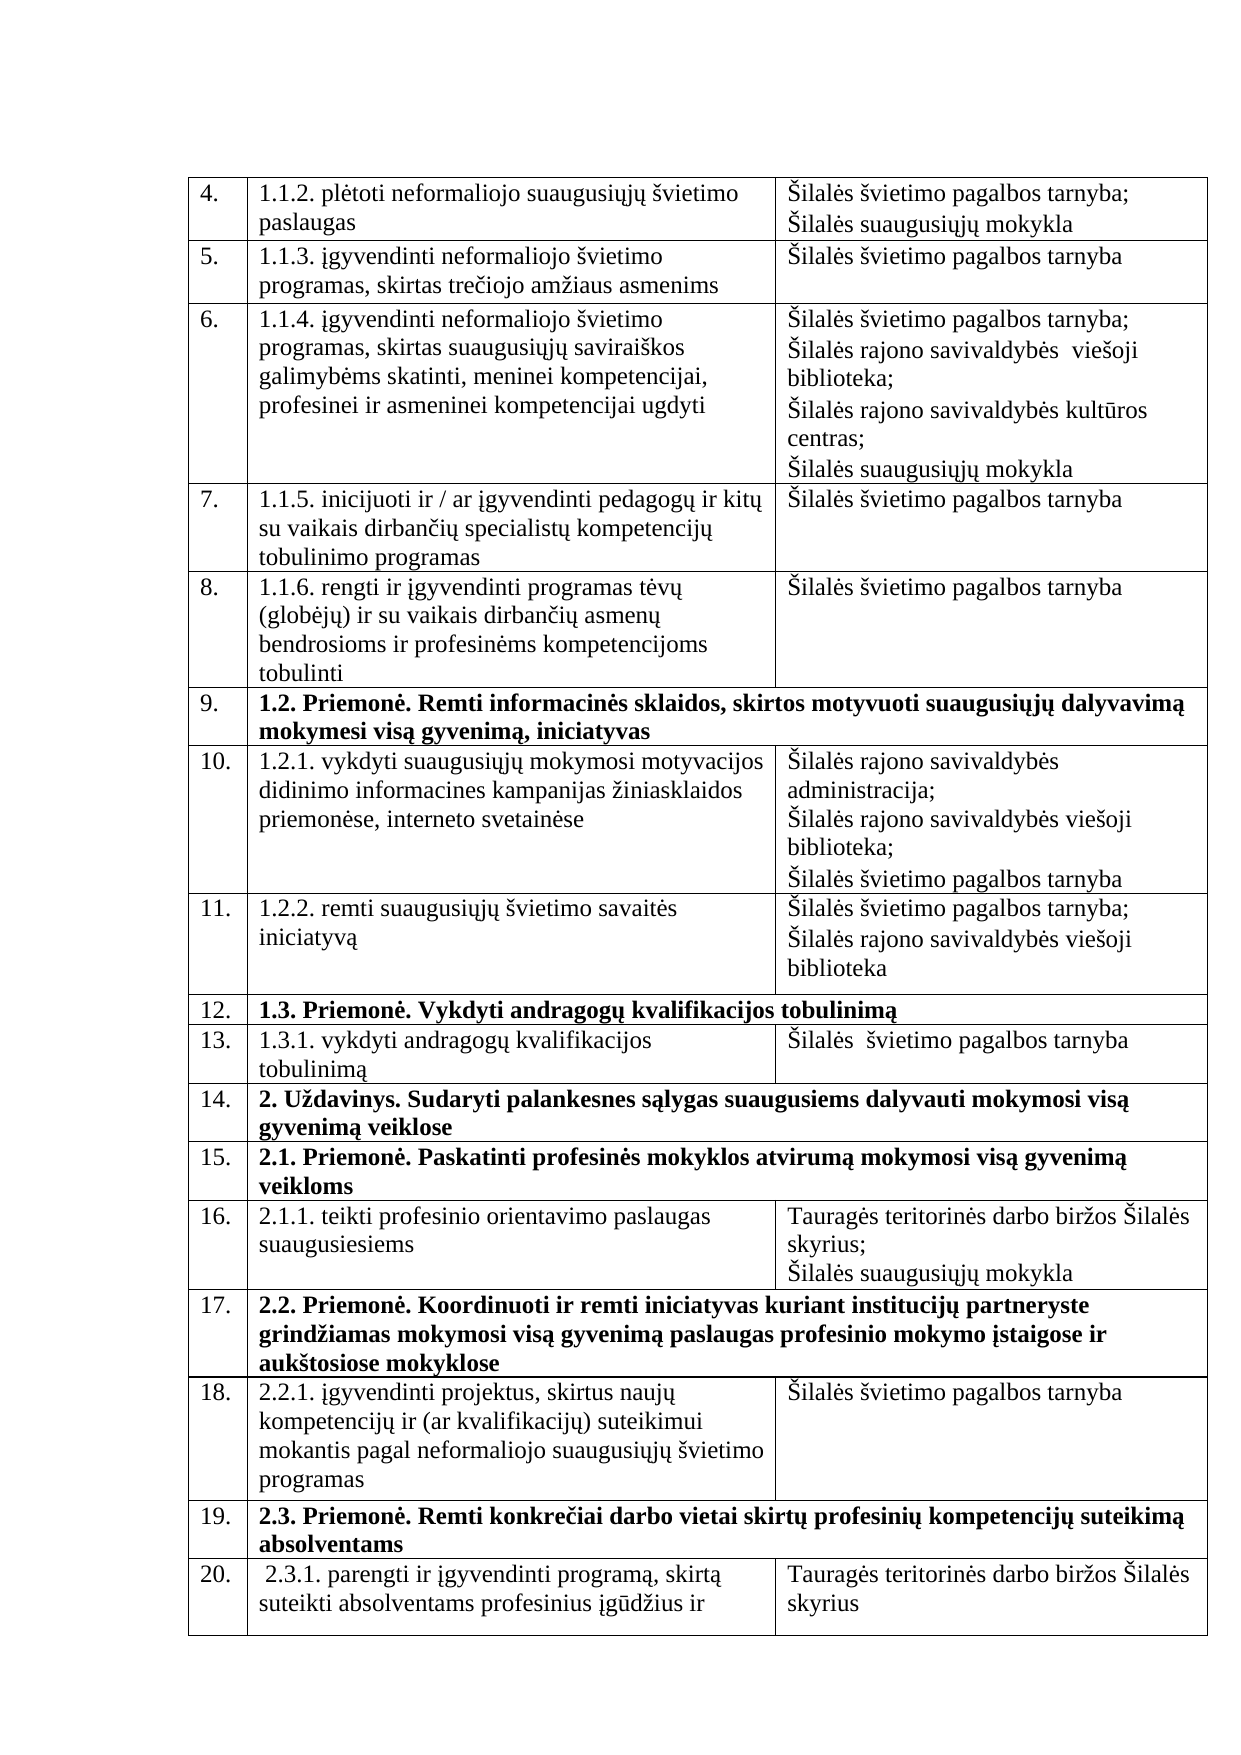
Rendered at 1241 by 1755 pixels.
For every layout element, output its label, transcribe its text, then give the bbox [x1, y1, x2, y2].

table_cell 1.1.2. plėtoti neformaliojo suaugusiųjų švietimo paslaugas [248, 178, 775, 240]
table_cell Šilalės švietimo pagalbos tarnyba [776, 241, 1207, 303]
table_cell 20. [189, 1559, 247, 1635]
table_cell 1.1.3. įgyvendinti neformaliojo švietimo programas, skirtas trečiojo amžiaus asmenims [248, 241, 775, 303]
table_cell 2.1. Priemonė. Paskatinti profesinės mokyklos atvirumą mokymosi visą gyvenimą veikloms [248, 1142, 1207, 1200]
table_cell 1.1.6. rengti ir įgyvendinti programas tėvų (globėjų) ir su vaikais dirbančių asmenų bendrosioms ir profesinėms kompetencijoms tobulinti [248, 572, 775, 687]
table_cell Šilalės švietimo pagalbos tarnyba [776, 572, 1207, 687]
table_cell 2.3. Priemonė. Remti konkrečiai darbo vietai skirtų profesinių kompetencijų suteikimą absolventams [248, 1501, 1207, 1558]
table_cell Tauragės teritorinės darbo biržos Šilalės skyrius; Šilalės suaugusiųjų mokykla [776, 1201, 1207, 1289]
table_cell 1.3. Priemonė. Vykdyti andragogų kvalifikacijos tobulinimą [248, 995, 1207, 1024]
table_cell Šilalės švietimo pagalbos tarnyba; Šilalės rajono savivaldybės viešoji biblioteka; Šilalės rajono savivaldybės kultūros centras; Šilalės suaugusiųjų mokykla [776, 304, 1207, 483]
table_cell 2.3.1. parengti ir įgyvendinti programą, skirtą suteikti absolventams profesinius įgūdžius ir [248, 1559, 775, 1635]
table_cell 16. [189, 1201, 247, 1289]
table_cell 2.2.1. įgyvendinti projektus, skirtus naujų kompetencijų ir (ar kvalifikacijų) suteikimui mokantis pagal neformaliojo suaugusiųjų švietimo programas [248, 1378, 775, 1500]
table_cell 11. [189, 894, 247, 994]
table_cell 1.2. Priemonė. Remti informacinės sklaidos, skirtos motyvuoti suaugusiųjų dalyvavimą mokymesi visą gyvenimą, iniciatyvas [248, 688, 1207, 745]
table_cell 15. [189, 1142, 247, 1200]
table_cell 13. [189, 1025, 247, 1083]
table_cell 2. Uždavinys. Sudaryti palankesnes sąlygas suaugusiems dalyvauti mokymosi visą gyvenimą veiklose [248, 1084, 1207, 1141]
table_cell 17. [189, 1290, 247, 1376]
table_cell 10. [189, 746, 247, 892]
table_cell 1.2.1. vykdyti suaugusiųjų mokymosi motyvacijos didinimo informacines kampanijas žiniasklaidos priemonėse, interneto svetainėse [248, 746, 775, 892]
table_cell Šilalės rajono savivaldybės administracija; Šilalės rajono savivaldybės viešoji biblioteka; Šilalės švietimo pagalbos tarnyba [776, 746, 1207, 892]
table_cell Šilalės švietimo pagalbos tarnyba; Šilalės suaugusiųjų mokykla [776, 178, 1207, 240]
table_cell 8. [189, 572, 247, 687]
table_cell 18. [189, 1378, 247, 1500]
table_cell Šilalės švietimo pagalbos tarnyba [776, 1025, 1207, 1083]
table_cell 1.2.2. remti suaugusiųjų švietimo savaitės iniciatyvą [248, 894, 775, 994]
table_cell 2.2. Priemonė. Koordinuoti ir remti iniciatyvas kuriant institucijų partneryste grindžiamas mokymosi visą gyvenimą paslaugas profesinio mokymo įstaigose ir aukštosiose mokyklose [248, 1290, 1207, 1376]
table_cell 1.1.4. įgyvendinti neformaliojo švietimo programas, skirtas suaugusiųjų saviraiškos galimybėms skatinti, meninei kompetencijai, profesinei ir asmeninei kompetencijai ugdyti [248, 304, 775, 483]
table_cell Šilalės švietimo pagalbos tarnyba [776, 1378, 1207, 1500]
table_cell Šilalės švietimo pagalbos tarnyba [776, 484, 1207, 571]
table_cell 12. [189, 995, 247, 1024]
table_cell 6. [189, 304, 247, 483]
table_cell 1.1.5. inicijuoti ir / ar įgyvendinti pedagogų ir kitų su vaikais dirbančių specialistų kompetencijų tobulinimo programas [248, 484, 775, 571]
table_cell 5. [189, 241, 247, 303]
table_cell Tauragės teritorinės darbo biržos Šilalės skyrius [776, 1559, 1207, 1635]
table_cell 4. [189, 178, 247, 240]
table_cell 14. [189, 1084, 247, 1141]
table_cell 1.3.1. vykdyti andragogų kvalifikacijos tobulinimą [248, 1025, 775, 1083]
table_cell Šilalės švietimo pagalbos tarnyba; Šilalės rajono savivaldybės viešoji biblioteka [776, 894, 1207, 994]
table_cell 2.1.1. teikti profesinio orientavimo paslaugas suaugusiesiems [248, 1201, 775, 1289]
table_cell 9. [189, 688, 247, 745]
table_cell 19. [189, 1501, 247, 1558]
table_cell 7. [189, 484, 247, 571]
